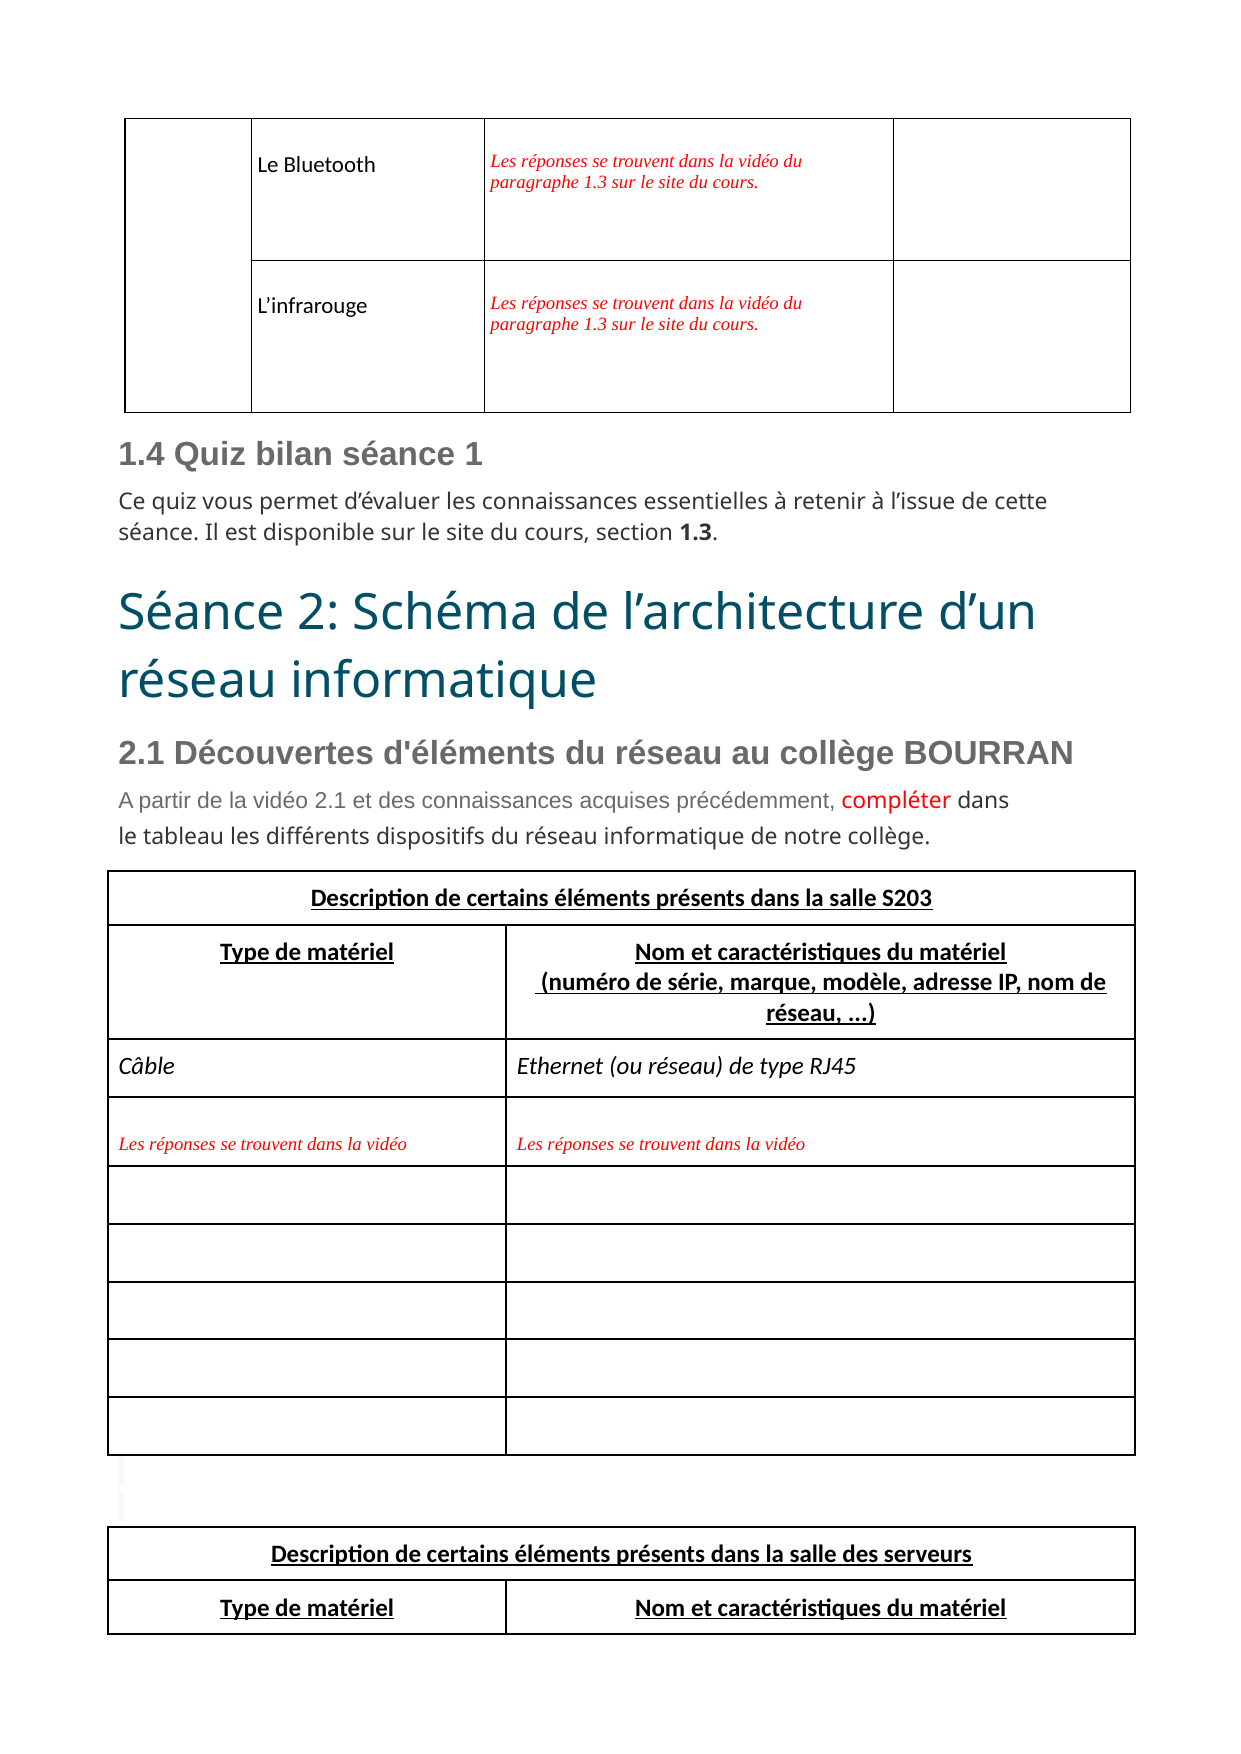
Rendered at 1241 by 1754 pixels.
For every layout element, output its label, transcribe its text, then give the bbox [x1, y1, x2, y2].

table_cell Les réponses se trouvent dans la vidéo [507, 1098, 1134, 1165]
table_cell [507, 1283, 1134, 1338]
text Ce quiz vous permet d’évaluer les connaissances essentielles à retenir à l’issue de cette séance. Il est disponible sur le site du cours, section 1.3. [118, 485, 1122, 547]
table_cell [126, 119, 251, 412]
table_cell Nom et caractéristiques du matériel [507, 1581, 1134, 1633]
table_cell [507, 1398, 1134, 1454]
table_cell Le Bluetooth [252, 119, 484, 260]
table_cell Les réponses se trouvent dans la vidéo [109, 1098, 505, 1165]
table_header Description de certains éléments présents dans la salle des serveurs [109, 1528, 1134, 1579]
table_cell Type de matériel [109, 1581, 505, 1633]
subtitle Séance 2: Schéma de l’architecture d’un réseau informatique [118, 576, 1122, 712]
table_cell [894, 261, 1130, 412]
text A partir de la vidéo 2.1 et des connaissances acquises précédemment, compléter dans le tableau les différents dispositifs du réseau informatique de notre collège. [118, 784, 1122, 851]
table_cell L’infrarouge [252, 261, 484, 412]
table_cell Les réponses se trouvent dans la vidéo du paragraphe 1.3 sur le site du cours. [485, 119, 893, 260]
table_cell Câble [109, 1040, 505, 1096]
table_cell Ethernet (ou réseau) de type RJ45 [507, 1040, 1134, 1096]
table_cell [507, 1167, 1134, 1223]
subtitle 2.1 Découvertes d'éléments du réseau au collège BOURRAN [118, 733, 1122, 771]
table_cell [109, 1225, 505, 1281]
table_cell [109, 1340, 505, 1396]
table_cell [894, 119, 1130, 260]
table_cell [109, 1398, 505, 1454]
table_cell [109, 1167, 505, 1223]
table_cell Type de matériel [109, 926, 505, 1038]
table_header Description de certains éléments présents dans la salle S203 [109, 872, 1134, 923]
table_cell [109, 1283, 505, 1338]
table_cell [507, 1340, 1134, 1396]
table_cell Nom et caractéristiques du matériel (numéro de série, marque, modèle, adresse IP, nom de réseau, ...) [507, 926, 1134, 1038]
table_cell Les réponses se trouvent dans la vidéo du paragraphe 1.3 sur le site du cours. [485, 261, 893, 412]
subtitle 1.4 Quiz bilan séance 1 [118, 434, 1122, 472]
table_cell [507, 1225, 1134, 1281]
